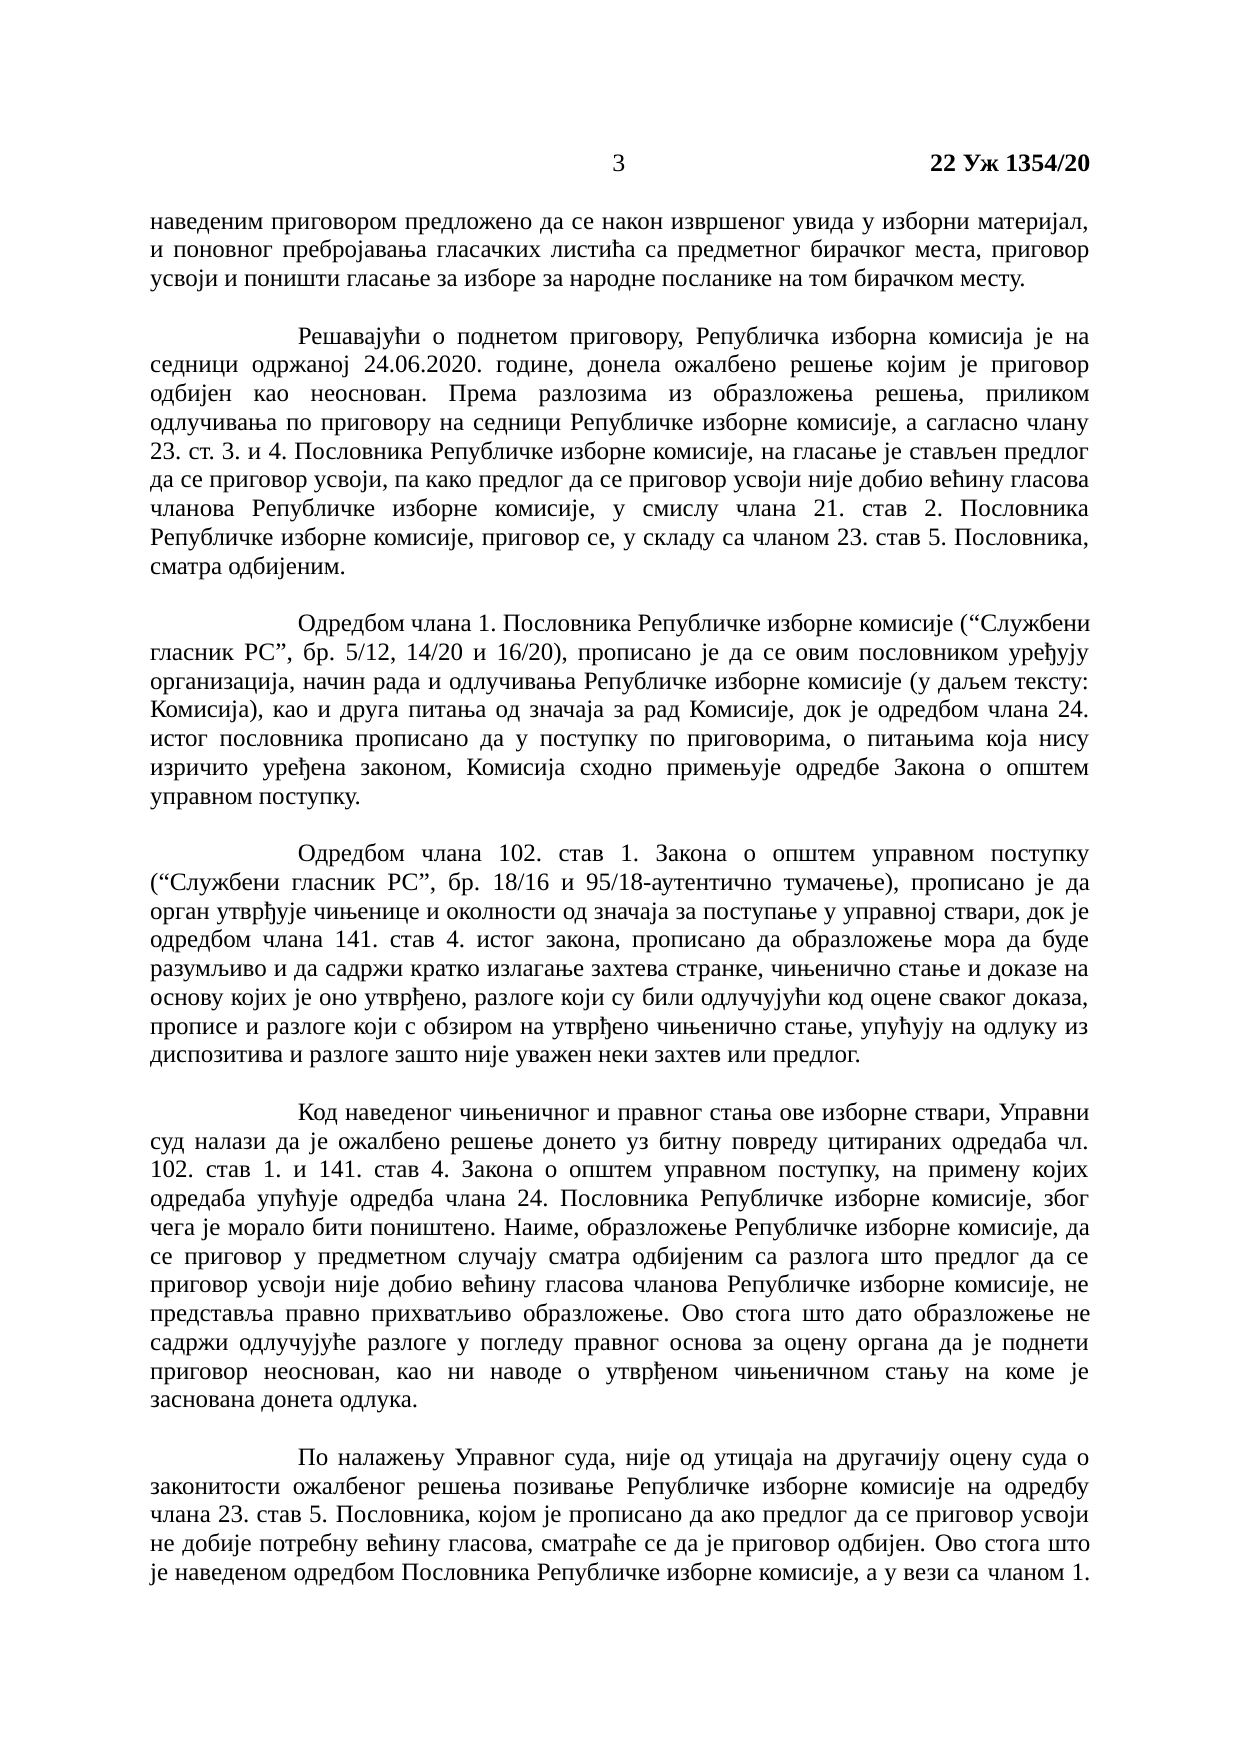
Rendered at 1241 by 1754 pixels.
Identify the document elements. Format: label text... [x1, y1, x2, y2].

text Код наведеног чињеничног и правног стања ове изборне ствари, Управни суд налази да је ожалбено решење донето уз битну повреду цитираних одредаба чл. 102. став 1. и 141. став 4. Закона о општем управном поступку, на примену којих одредаба упућује одредба члана 24. Пословника Републичке изборне комисије, због чега је морало бити поништено. Наиме, образложење Републичке изборне комисије, да се приговор у предметном случају сматра одбијеним са разлога што предлог да се приговор усвоји није добио већину гласова чланова Републичке изборне комисије, не представља правно прихватљиво образложење. Ово стога што дато образложење не садржи одлучујуће разлоге у погледу правног основа за оцену органа да је поднети приговор неоснован, као ни наводе о утврђеном чињеничном стању на коме је заснована донета одлука. [150, 1097, 1090, 1413]
text наведеним приговором предложено да се након извршеног увида у изборни материјал, и поновног пребројавања гласачких листића са предметног бирачког места, приговор усвоји и поништи гласање за изборе за народне посланике на том бирачком месту. [150, 206, 1090, 292]
text По налажењу Управног суда, није од утицаја на другачију оцену суда о законитости ожалбеног решења позивање Републичке изборне комисије на одредбу члана 23. став 5. Пословника, којом је прописано да ако предлог да се приговор усвоји не добије потребну већину гласова, сматраће се да је приговор одбијен. Ово стога што је наведеном одредбом Пословника Републичке изборне комисије, а у вези са чланом 1. [150, 1442, 1090, 1586]
text Одредбом члана 102. став 1. Закона о општем управном поступку (“Службени гласник РС”, бр. 18/16 и 95/18-аутентично тумачење), прописано је да орган утврђује чињенице и околности од значаја за поступање у управној ствари, док је одредбом члана 141. став 4. истог закона, прописано да образложење мора да буде разумљиво и да садржи кратко излагање захтева странке, чињенично стање и доказе на основу којих је оно утврђено, разлоге који су били одлучујући код оцене сваког доказа, прописе и разлоге који с обзиром на утврђено чињенично стање, упућују на одлуку из диспозитива и разлоге зашто није уважен неки захтев или предлог. [150, 838, 1090, 1068]
text Одредбом члана 1. Пословника Републичке изборне комисије (“Службени гласник РС”, бр. 5/12, 14/20 и 16/20), прописано је да се овим пословником уређују организација, начин рада и одлучивања Републичке изборне комисије (у даљем тексту: Комисија), као и друга питања од значаја за рад Комисије, док је одредбом члана 24. истог пословника прописано да у поступку по приговорима, о питањима која нису изричито уређена законом, Комисија сходно примењује одредбе Закона о општем управном поступку. [150, 608, 1090, 809]
text Решавајући о поднетом приговору, Републичка изборна комисија је на седници одржаној 24.06.2020. године, донела ожалбено решење којим је приговор одбијен као неоснован. Према разлозима из образложења решења, приликом одлучивања по приговору на седници Републичке изборне комисије, а сагласно члану 23. ст. 3. и 4. Пословника Републичке изборне комисије, на гласање је стављен предлог да се приговор усвоји, па како предлог да се приговор усвоји није добио већину гласова чланова Републичке изборне комисије, у смислу члана 21. став 2. Пословника Републичке изборне комисије, приговор се, у складу са чланом 23. став 5. Пословника, сматра одбијеним. [150, 321, 1090, 579]
